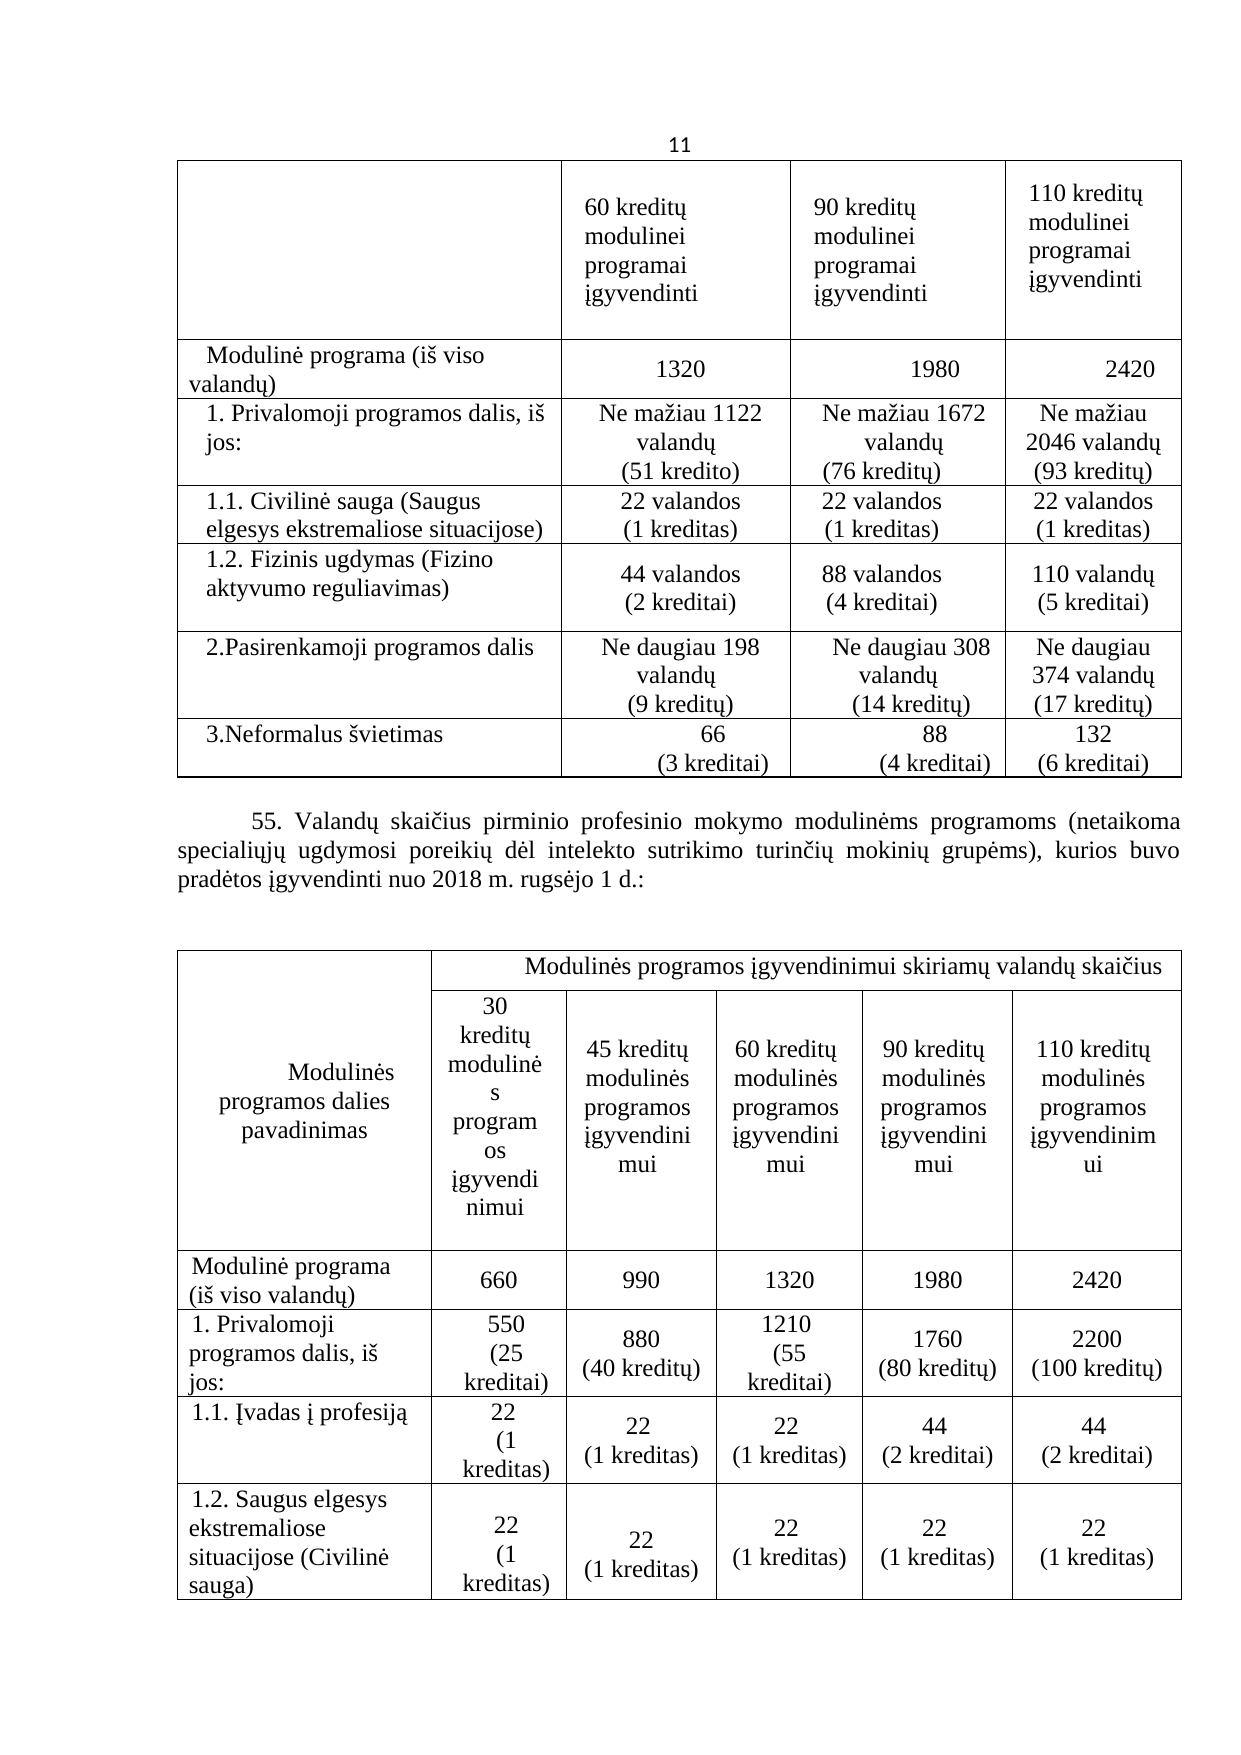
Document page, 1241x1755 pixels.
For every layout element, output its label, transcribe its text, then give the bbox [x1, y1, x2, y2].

table_cell 660 [432, 1251, 566, 1308]
table_header Modulinės programos įgyvendinimui skiriamų valandų skaičius [432, 951, 1181, 990]
table_cell 880 (40 kreditų) [567, 1310, 716, 1396]
table_cell 1. Privalomoji programos dalis, iš jos: [178, 399, 561, 485]
table_cell 1320 [717, 1251, 862, 1308]
table_cell 1.2. Fizinis ugdymas (Fizino aktyvumo reguliavimas) [178, 544, 561, 631]
table_cell 550 (25 kreditai) [432, 1310, 566, 1396]
table_cell 22 (1 kreditas) [717, 1484, 862, 1599]
table_cell 132 (6 kreditai) [1006, 719, 1181, 776]
table_cell Ne mažiau 1122 valandų (51 kredito) [562, 399, 790, 485]
table_cell 3.Neformalus švietimas [178, 719, 561, 776]
table_cell 22 (1 kreditas) [432, 1397, 566, 1483]
table_cell 2200 (100 kreditų) [1013, 1310, 1181, 1396]
table_cell 88 (4 kreditai) [791, 719, 1005, 776]
table_cell 110 kreditų modulinės programos įgyvendinimui [1013, 991, 1181, 1250]
table_cell 1210 (55 kreditai) [717, 1310, 862, 1396]
table_cell 1980 [863, 1251, 1012, 1308]
table_cell 1.1. Įvadas į profesiją [178, 1397, 431, 1483]
table_cell 22 (1 kreditas) [567, 1484, 716, 1599]
table_cell 44 (2 kreditai) [1013, 1397, 1181, 1483]
table_cell 2420 [1013, 1251, 1181, 1308]
table_cell 1.1. Civilinė sauga (Saugus elgesys ekstremaliose situacijose) [178, 486, 561, 543]
table_cell 1.2. Saugus elgesys ekstremaliose situacijose (Civilinė sauga) [178, 1484, 431, 1599]
table_cell 30 kreditų modulinės programos įgyvendinimui [432, 991, 566, 1250]
table_cell 990 [567, 1251, 716, 1308]
table_cell 1760 (80 kreditų) [863, 1310, 1012, 1396]
table_cell 60 kreditų modulinės programos įgyvendinimui [717, 991, 862, 1250]
table_cell Ne daugiau 198 valandų (9 kreditų) [562, 632, 790, 718]
table_cell 2.Pasirenkamoji programos dalis [178, 632, 561, 718]
table_cell 90 kreditų modulinei programai įgyvendinti [791, 161, 1005, 339]
table_cell Ne daugiau 374 valandų (17 kreditų) [1006, 632, 1181, 718]
table_cell 2420 [1006, 340, 1181, 397]
table_cell 22 valandos (1 kreditas) [1006, 486, 1181, 543]
table_cell 60 kreditų modulinei programai įgyvendinti [562, 161, 790, 339]
table_cell 90 kreditų modulinės programos įgyvendinimui [863, 991, 1012, 1250]
table_cell Ne daugiau 308 valandų (14 kreditų) [791, 632, 1005, 718]
table_cell 44 (2 kreditai) [863, 1397, 1012, 1483]
table_cell 1320 [562, 340, 790, 397]
table_cell 1980 [791, 340, 1005, 397]
table_cell 88 valandos (4 kreditai) [791, 544, 1005, 631]
table_cell 110 valandų (5 kreditai) [1006, 544, 1181, 631]
table_cell Ne mažiau 2046 valandų (93 kreditų) [1006, 399, 1181, 485]
table_cell 22 (1 kreditas) [1013, 1484, 1181, 1599]
table_cell Ne mažiau 1672 valandų (76 kreditų) [791, 399, 1005, 485]
table_cell 1. Privalomoji programos dalis, iš jos: [178, 1310, 431, 1396]
table_cell 44 valandos (2 kreditai) [562, 544, 790, 631]
table_cell 22 (1 kreditas) [567, 1397, 716, 1483]
table_cell 22 valandos (1 kreditas) [791, 486, 1005, 543]
table_cell 22 (1 kreditas) [717, 1397, 862, 1483]
text 55. Valandų skaičius pirminio profesinio mokymo modulinėms programoms (netaikoma specialiųjų ugdymosi poreikių dėl intelekto sutrikimo turinčių mokinių grupėms), kurios buvo pradėtos įgyvendinti nuo 2018 m. rugsėjo 1 d.: [177, 806, 1181, 892]
table_cell 22 valandos (1 kreditas) [562, 486, 790, 543]
table_cell 22 (1 kreditas) [432, 1484, 566, 1599]
table_cell Modulinė programa (iš viso valandų) [178, 1251, 431, 1308]
table_cell Modulinė programa (iš viso valandų) [178, 340, 561, 397]
table_cell 22 (1 kreditas) [863, 1484, 1012, 1599]
table_cell 110 kreditų modulinei programai įgyvendinti [1006, 161, 1181, 339]
table_cell 66 (3 kreditai) [562, 719, 790, 776]
table_header Modulinės programos dalies pavadinimas [178, 951, 431, 1250]
table_cell 45 kreditų modulinės programos įgyvendinimui [567, 991, 716, 1250]
table_header [178, 161, 561, 339]
